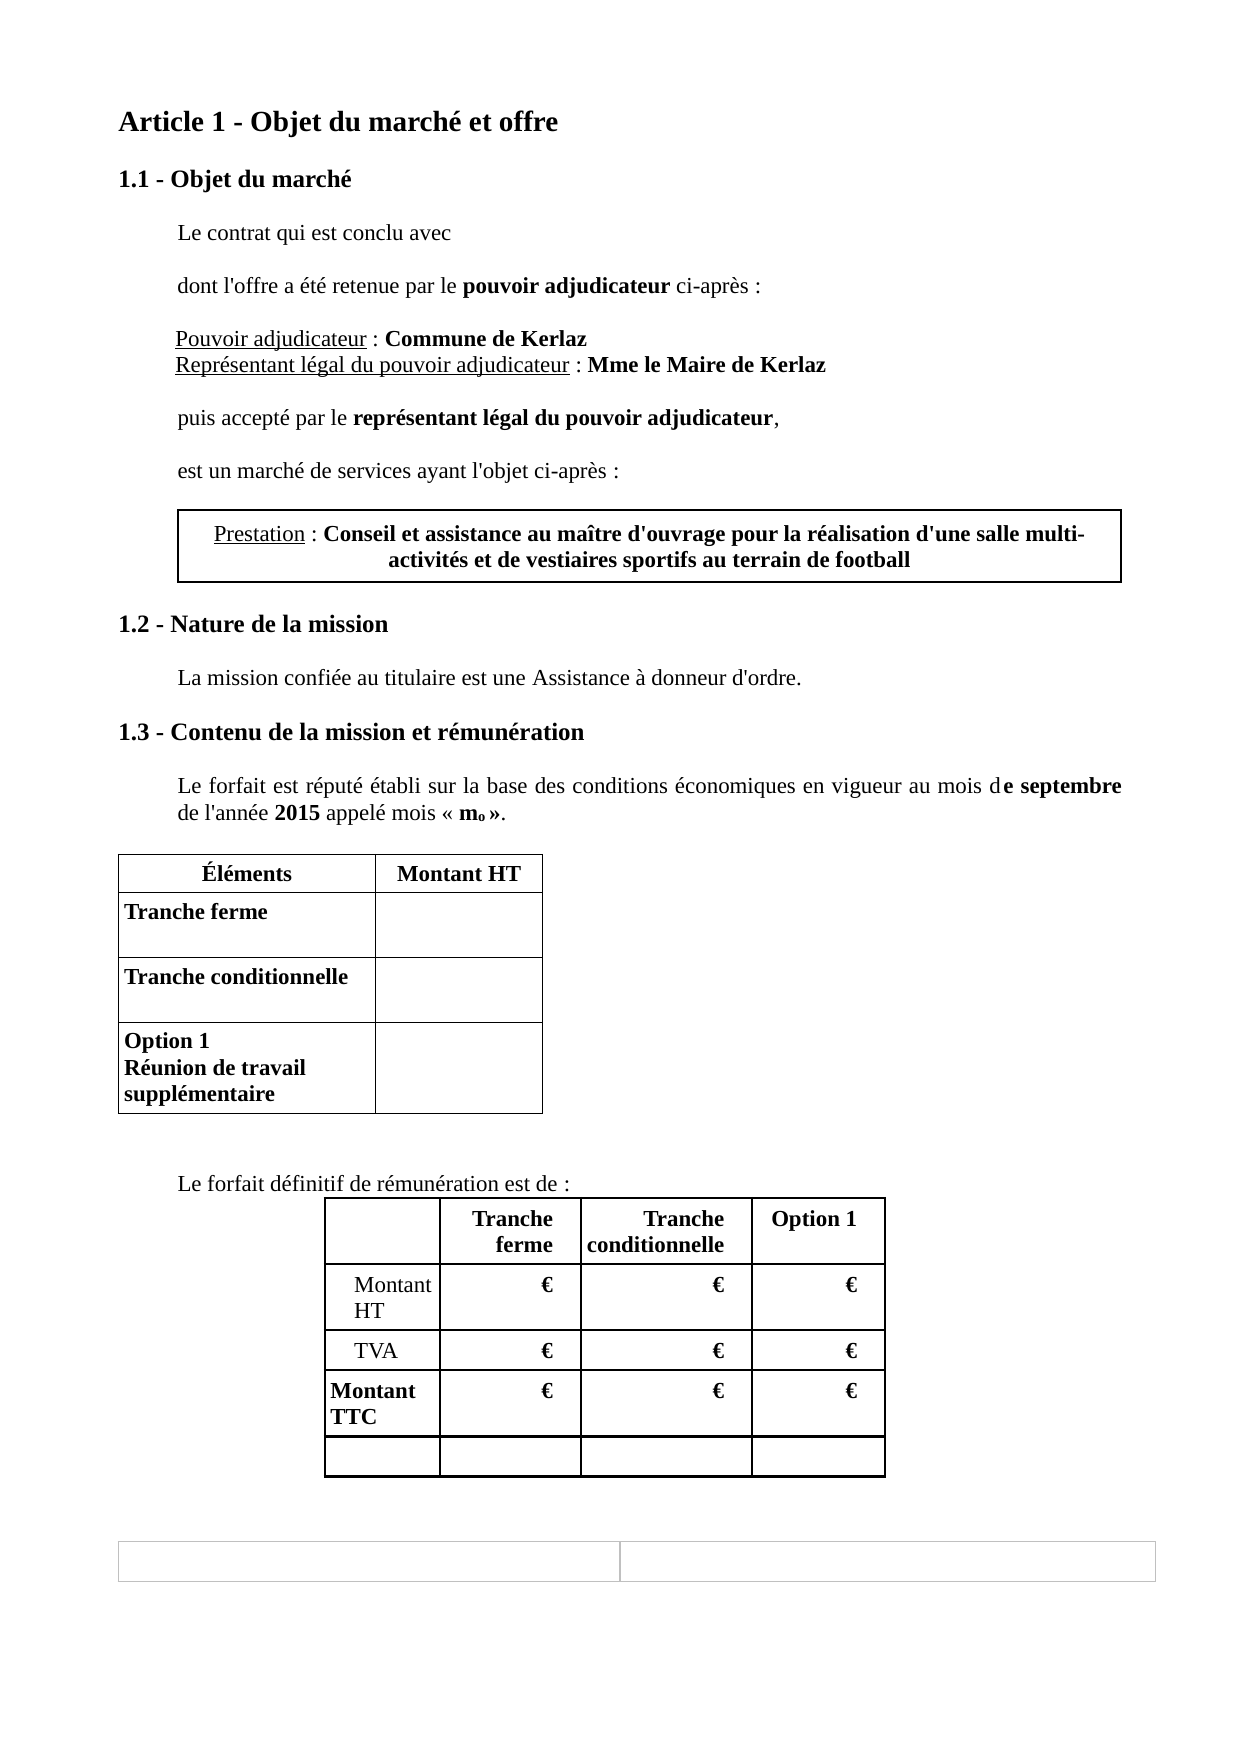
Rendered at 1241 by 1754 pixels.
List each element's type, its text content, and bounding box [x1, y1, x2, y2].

text est un marché de services ayant l'objet ci-après : [177, 457, 1122, 483]
text Représentant légal du pouvoir adjudicateur : Mme le Maire de Kerlaz [175, 351, 1122, 378]
table_cell TVA [326, 1331, 439, 1369]
text puis accepté par le représentant légal du pouvoir adjudicateur, [177, 404, 1122, 430]
table_cell [753, 1438, 884, 1475]
table_cell [441, 1438, 580, 1475]
table_cell € [582, 1371, 751, 1435]
table_cell [376, 893, 542, 957]
table_cell € [753, 1331, 884, 1369]
table_header Option 1 [753, 1199, 884, 1263]
table_cell [326, 1438, 439, 1475]
table_cell Montant TTC [326, 1371, 439, 1435]
table_cell € [753, 1265, 884, 1329]
text Le forfait est réputé établi sur la base des conditions économiques en vigueur au mois de septembre de l'année 2015 appelé mois « mo ». [177, 772, 1122, 825]
text Pouvoir adjudicateur : Commune de Kerlaz [175, 325, 1122, 351]
table_cell Montant HT [326, 1265, 439, 1329]
text Prestation : Conseil et assistance au maître d'ouvrage pour la réalisation d'une salle multi-activités et de vestiaires sportifs au terrain de football [179, 511, 1120, 581]
text 1.3 - Contenu de la mission et rémunération [118, 717, 1122, 746]
table_cell [582, 1438, 751, 1475]
text 1.1 - Objet du marché [118, 164, 1122, 193]
text La mission confiée au titulaire est une Assistance à donneur d'ordre. [177, 664, 1122, 691]
table_cell Option 1 Réunion de travail supplémentaire [119, 1023, 375, 1112]
table_cell € [582, 1331, 751, 1369]
table_cell [376, 1023, 542, 1112]
table_header Tranche ferme [441, 1199, 580, 1263]
text Article 1 - Objet du marché et offre [118, 104, 1122, 138]
table_header [326, 1199, 439, 1263]
table_cell Tranche ferme [119, 893, 375, 957]
text Le forfait définitif de rémunération est de : [177, 1170, 1122, 1197]
table_cell € [582, 1265, 751, 1329]
table_cell € [441, 1331, 580, 1369]
table_cell € [441, 1371, 580, 1435]
table_cell [376, 958, 542, 1021]
text 1.2 - Nature de la mission [118, 609, 1122, 638]
table_header Éléments [119, 855, 375, 892]
table_cell € [441, 1265, 580, 1329]
table_header Tranche conditionnelle [582, 1199, 751, 1263]
text Le contrat qui est conclu avec [177, 219, 1122, 246]
table_cell Tranche conditionnelle [119, 958, 375, 1021]
text dont l'offre a été retenue par le pouvoir adjudicateur ci-après : [177, 272, 1122, 298]
table_header Montant HT [376, 855, 542, 892]
table_cell € [753, 1371, 884, 1435]
